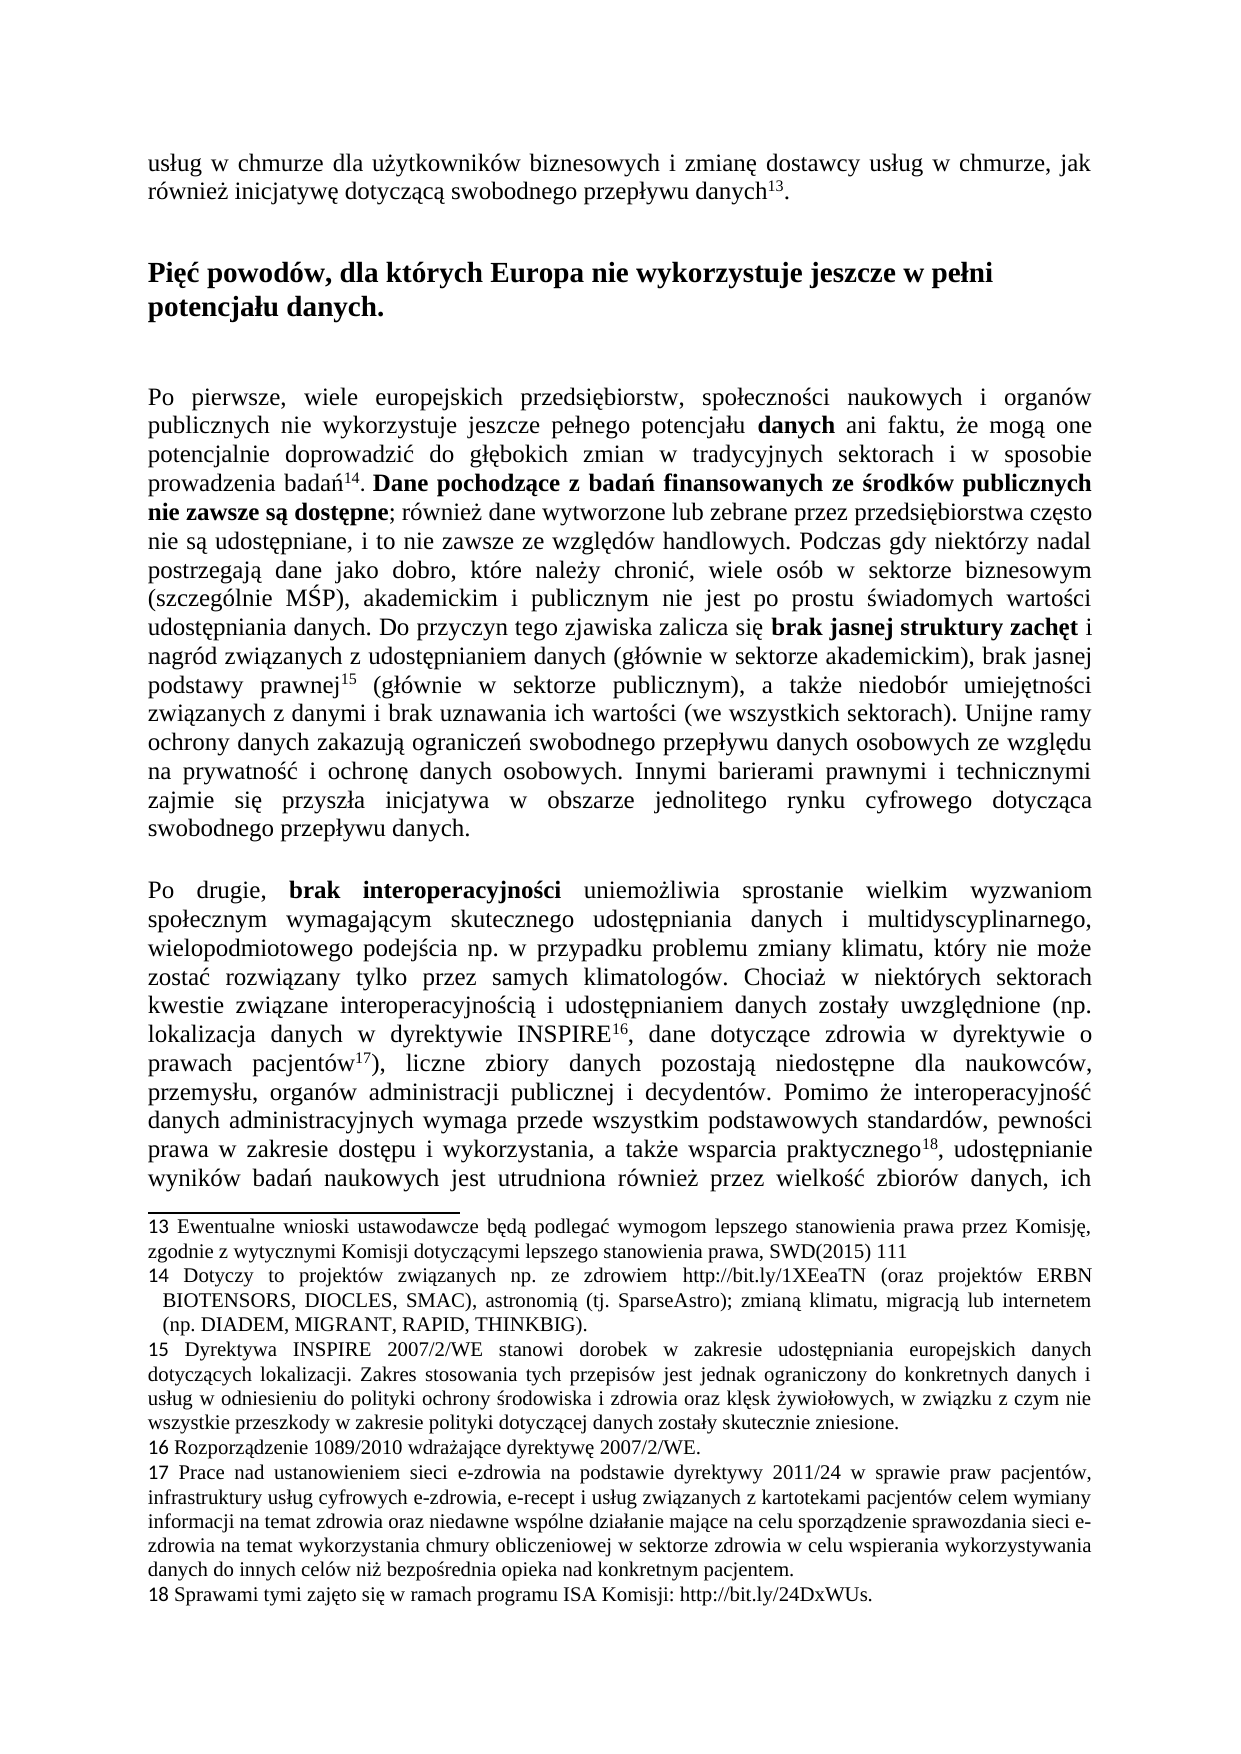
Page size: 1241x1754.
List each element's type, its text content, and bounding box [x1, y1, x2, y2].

subtitle Pięć powodów, dla których Europa nie wykorzystuje jeszcze w pełni potencjału danych. [148, 255, 1093, 322]
text Po pierwsze, wiele europejskich przedsiębiorstw, społeczności naukowych i organów publicznych nie wykorzystuje jeszcze pełnego potencjału danych ani faktu, że mogą one potencjalnie doprowadzić do głębokich zmian w tradycyjnych sektorach i w sposobie prowadzenia badań. Dane pochodzące z badań finansowanych ze środków publicznych nie zawsze są dostępne; również dane wytworzone lub zebrane przez przedsiębiorstwa często nie są udostępniane, i to nie zawsze ze względów handlowych. Podczas gdy niektórzy nadal postrzegają dane jako dobro, które należy chronić, wiele osób w sektorze biznesowym (szczególnie MŚP), akademickim i publicznym nie jest po prostu świadomych wartości udostępniania danych. Do przyczyn tego zjawiska zalicza się brak jasnej struktury zachęt i nagród związanych z udostępnianiem danych (głównie w sektorze akademickim), brak jasnej podstawy prawnej (głównie w sektorze publicznym), a także niedobór umiejętności związanych z danymi i brak uznawania ich wartości (we wszystkich sektorach). Unijne ramy ochrony danych zakazują ograniczeń swobodnego przepływu danych osobowych ze względu na prywatność i ochronę danych osobowych. Innymi barierami prawnymi i technicznymi zajmie się przyszła inicjatywa w obszarze jednolitego rynku cyfrowego dotycząca swobodnego przepływu danych. [148, 382, 1093, 842]
text Prace nad ustanowieniem sieci e-zdrowia na podstawie dyrektywy 2011/24 w sprawie praw pacjentów, infrastruktury usług cyfrowych e-zdrowia, e-recept i usług związanych z kartotekami pacjentów celem wymiany informacji na temat zdrowia oraz niedawne wspólne działanie mające na celu sporządzenie sprawozdania sieci e-zdrowia na temat wykorzystania chmury obliczeniowej w sektorze zdrowia w celu wspierania wykorzystywania danych do innych celów niż bezpośrednia opieka nad konkretnym pacjentem. [148, 1459, 1093, 1581]
text Dotyczy to projektów związanych np. ze zdrowiem http://bit.ly/1XEeaTN (oraz projektów ERBN BIOTENSORS, DIOCLES, SMAC), astronomią (tj. SparseAstro); zmianą klimatu, migracją lub internetem (np. DIADEM, MIGRANT, RAPID, THINKBIG). [148, 1263, 1093, 1336]
text Po drugie, brak interoperacyjności uniemożliwia sprostanie wielkim wyzwaniom społecznym wymagającym skutecznego udostępniania danych i multidyscyplinarnego, wielopodmiotowego podejścia np. w przypadku problemu zmiany klimatu, który nie może zostać rozwiązany tylko przez samych klimatologów. Chociaż w niektórych sektorach kwestie związane interoperacyjnością i udostępnianiem danych zostały uwzględnione (np. lokalizacja danych w dyrektywie INSPIRE, dane dotyczące zdrowia w dyrektywie o prawach pacjentów), liczne zbiory danych pozostają niedostępne dla naukowców, przemysłu, organów administracji publicznej i decydentów. Pomimo że interoperacyjność danych administracyjnych wymaga przede wszystkim podstawowych standardów, pewności prawa w zakresie dostępu i wykorzystania, a także wsparcia praktycznego, udostępnianie wyników badań naukowych jest utrudniona również przez wielkość zbiorów danych, ich [148, 876, 1093, 1192]
text Ewentualne wnioski ustawodawcze będą podlegać wymogom lepszego stanowienia prawa przez Komisję, zgodnie z wytycznymi Komisji dotyczącymi lepszego stanowienia prawa, SWD(2015) 111 [148, 1213, 1093, 1263]
text Rozporządzenie 1089/2010 wdrażające dyrektywę 2007/2/WE. [148, 1434, 1093, 1459]
text Sprawami tymi zajęto się w ramach programu ISA Komisji: http://bit.ly/24DxWUs. [148, 1581, 1093, 1606]
text usług w chmurze dla użytkowników biznesowych i zmianę dostawcy usług w chmurze, jak również inicjatywę dotyczącą swobodnego przepływu danych. [148, 148, 1093, 205]
text Dyrektywa INSPIRE 2007/2/WE stanowi dorobek w zakresie udostępniania europejskich danych dotyczących lokalizacji. Zakres stosowania tych przepisów jest jednak ograniczony do konkretnych danych i usług w odniesieniu do polityki ochrony środowiska i zdrowia oraz klęsk żywiołowych, w związku z czym nie wszystkie przeszkody w zakresie polityki dotyczącej danych zostały skutecznie zniesione. [148, 1336, 1093, 1434]
